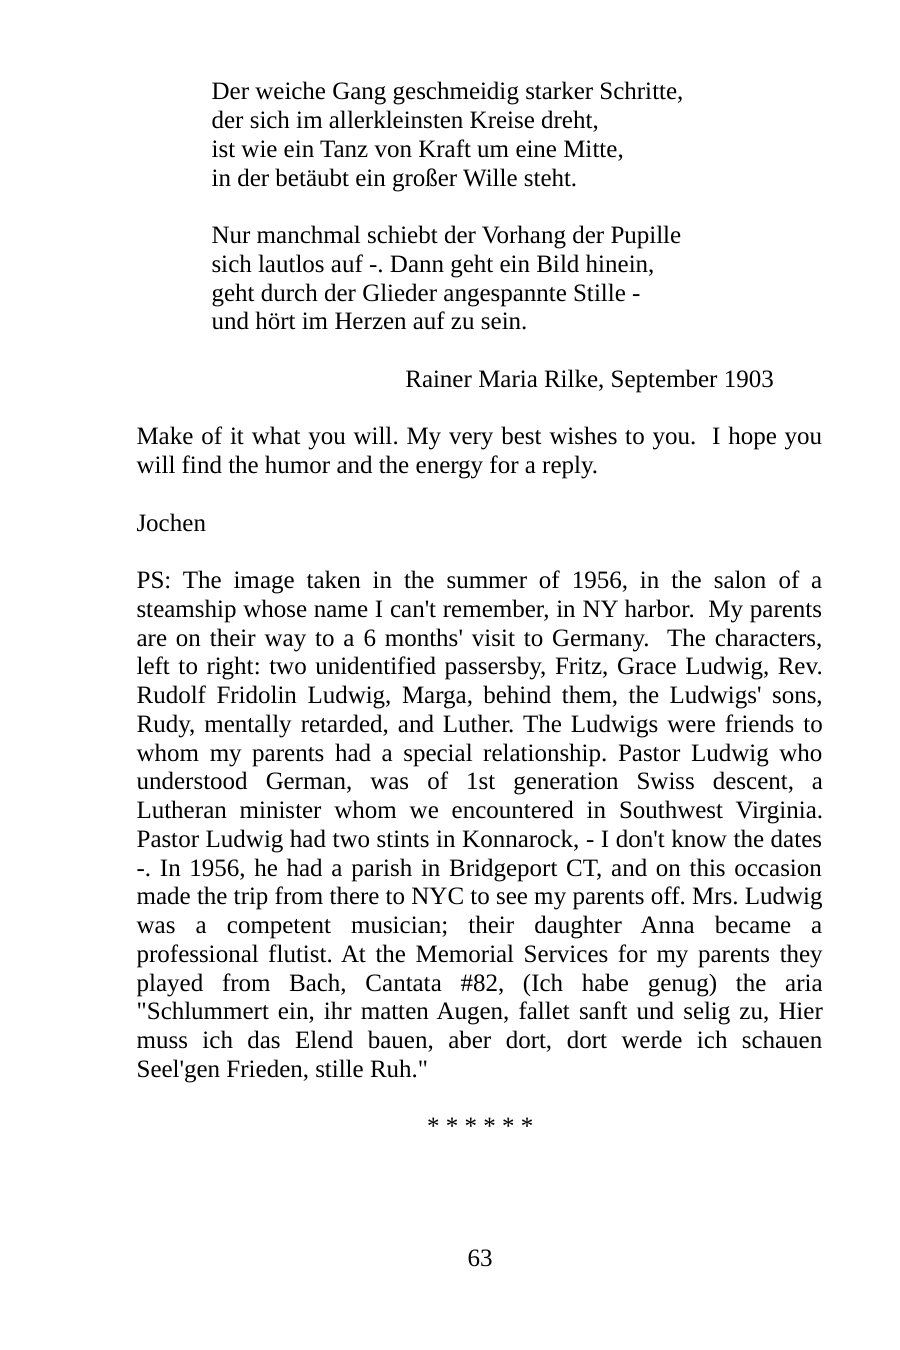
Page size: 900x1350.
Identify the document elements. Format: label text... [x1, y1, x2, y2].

text Rainer Maria Rilke, September 1903 [136, 364, 823, 393]
text sich lautlos auf -. Dann geht ein Bild hinein, [211, 249, 823, 278]
text geht durch der Glieder angespannte Stille - [211, 278, 823, 306]
text Make of it what you will. My very best wishes to you. I hope you will find the humor and the energy for a reply. [136, 421, 823, 479]
text Der weiche Gang geschmeidig starker Schritte, [211, 76, 823, 105]
text in der betäubt ein großer Wille steht. [211, 163, 823, 191]
text der sich im allerkleinsten Kreise dreht, [211, 105, 823, 134]
text Jochen [136, 508, 823, 536]
text Nur manchmal schiebt der Vorhang der Pupille [211, 220, 823, 249]
text * * * * * * [136, 1111, 823, 1140]
text PS: The image taken in the summer of 1956, in the salon of a steamship whose name I can't remember, in NY harbor. My parents are on their way to a 6 months' visit to Germany. The characters, left to right: two unidentified passersby, Fritz, Grace Ludwig, Rev. Rudolf Fridolin Ludwig, Marga, behind them, the Ludwigs' sons, Rudy, mentally retarded, and Luther. The Ludwigs were friends to whom my parents had a special relationship. Pastor Ludwig who understood German, was of 1st generation Swiss descent, a Lutheran minister whom we encountered in Southwest Virginia. Pastor Ludwig had two stints in Konnarock, - I don't know the dates -. In 1956, he had a parish in Bridgeport CT, and on this occasion made the trip from there to NYC to see my parents off. Mrs. Ludwig was a competent musician; their daughter Anna became a professional flutist. At the Memorial Services for my parents they played from Bach, Cantata #82, (Ich habe genug) the aria "Schlummert ein, ihr matten Augen, fallet sanft und selig zu, Hier muss ich das Elend bauen, aber dort, dort werde ich schauen Seel'gen Frieden, stille Ruh." [136, 565, 823, 1083]
text und hört im Herzen auf zu sein. [211, 306, 823, 335]
text ist wie ein Tanz von Kraft um eine Mitte, [211, 134, 823, 163]
